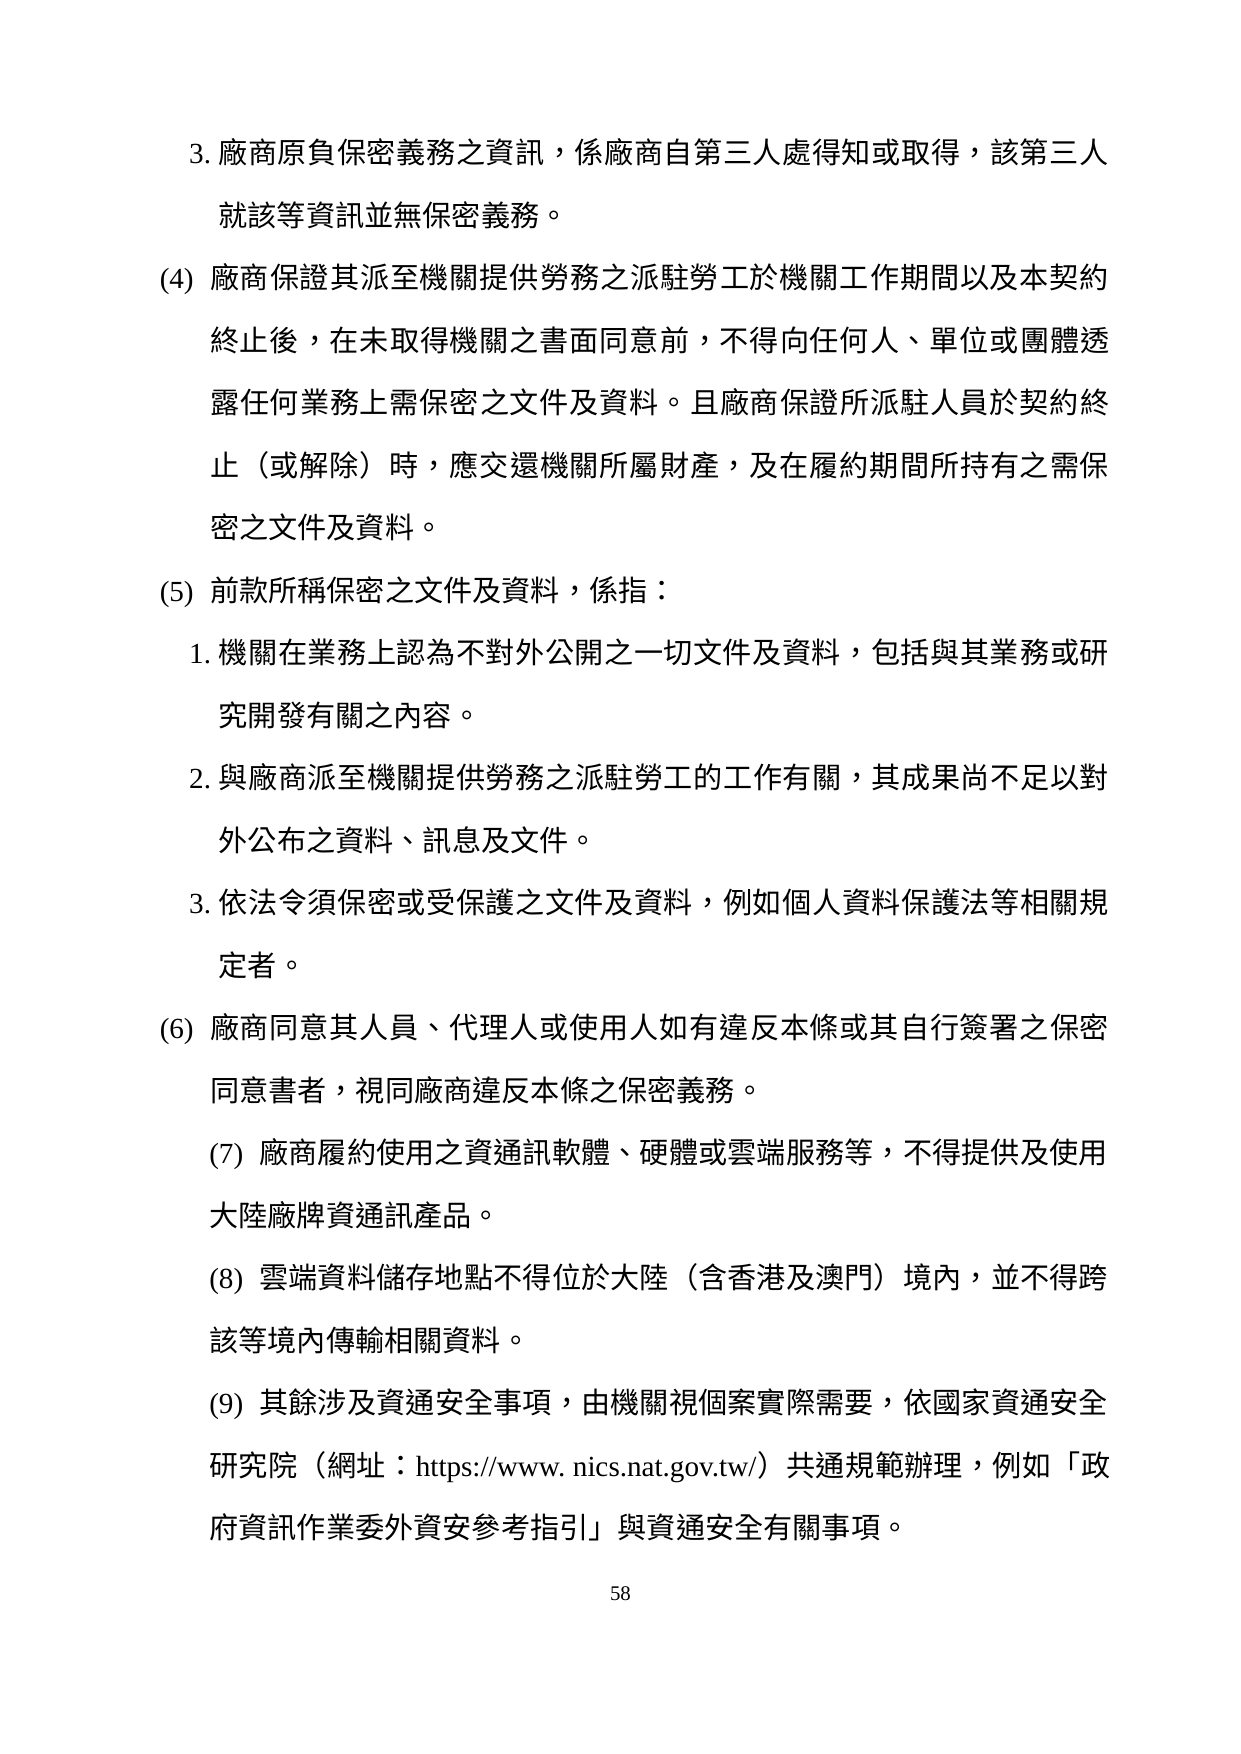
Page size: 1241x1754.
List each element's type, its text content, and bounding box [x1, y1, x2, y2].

list 依法令須保密或受保護之文件及資料，例如個人資料保護法等相關規定者。 [189, 859, 1110, 984]
list 廠商同意其人員、代理人或使用人如有違反本條或其自行簽署之保密同意書者，視同廠商違反本條之保密義務。 [159, 984, 1110, 1109]
list 廠商履約使用之資通訊軟體、硬體或雲端服務等，不得提供及使用大陸廠牌資通訊產品。 [209, 1109, 1110, 1234]
list 其餘涉及資通安全事項，由機關視個案實際需要，依國家資通安全研究院（網址：https://www. nics.nat.gov.tw/）共通規範辦理，例如「政府資訊作業委外資安參考指引」與資通安全有關事項。 [209, 1359, 1110, 1547]
list 前款所稱保密之文件及資料，係指： [159, 547, 1110, 609]
list 廠商保證其派至機關提供勞務之派駐勞工於機關工作期間以及本契約終止後，在未取得機關之書面同意前，不得向任何人、單位或團體透露任何業務上需保密之文件及資料。且廠商保證所派駐人員於契約終止（或解除）時，應交還機關所屬財產，及在履約期間所持有之需保密之文件及資料。 [159, 234, 1110, 547]
list 廠商原負保密義務之資訊，係廠商自第三人處得知或取得，該第三人就該等資訊並無保密義務。 [189, 109, 1110, 234]
list 雲端資料儲存地點不得位於大陸（含香港及澳門）境內，並不得跨該等境內傳輸相關資料。 [209, 1234, 1110, 1359]
list 與廠商派至機關提供勞務之派駐勞工的工作有關，其成果尚不足以對外公布之資料、訊息及文件。 [189, 734, 1110, 859]
list 機關在業務上認為不對外公開之一切文件及資料，包括與其業務或研究開發有關之內容。 [189, 609, 1110, 734]
